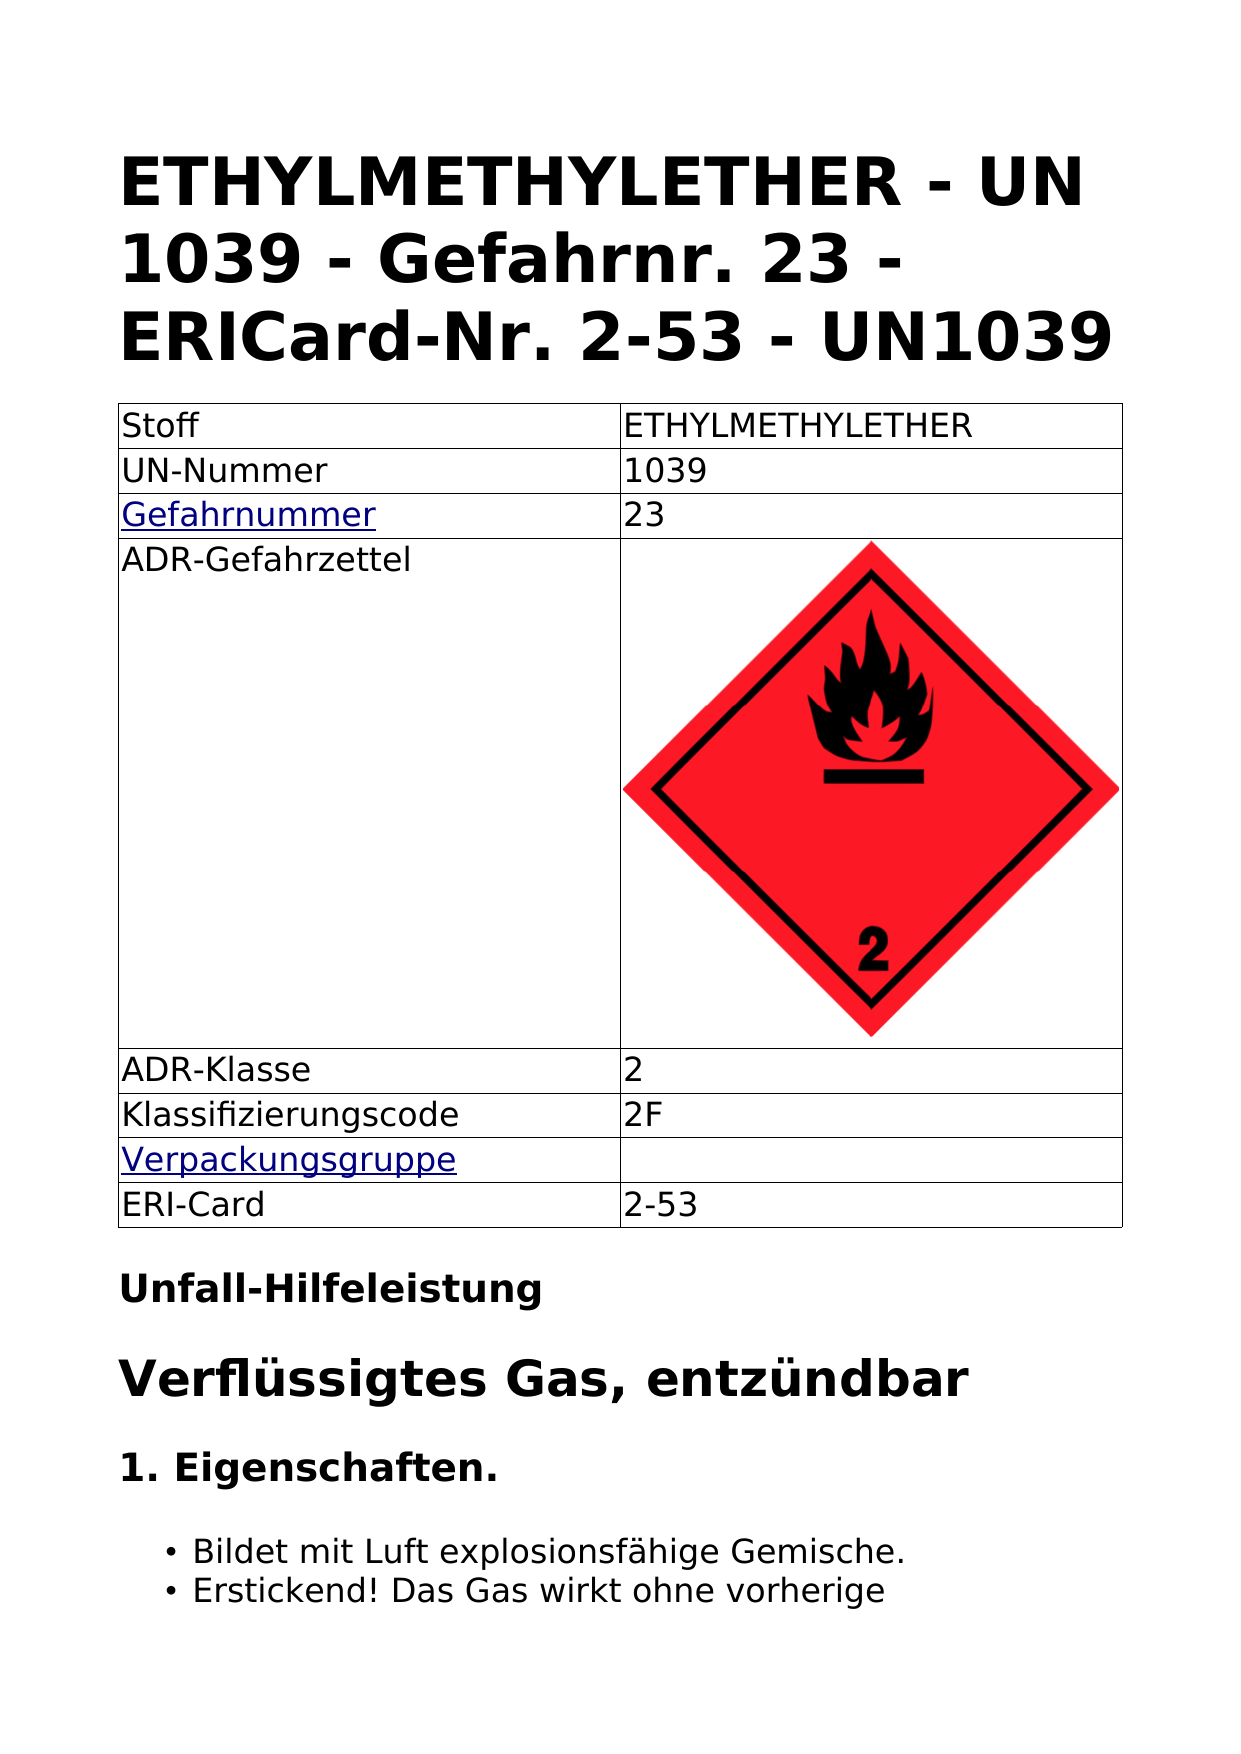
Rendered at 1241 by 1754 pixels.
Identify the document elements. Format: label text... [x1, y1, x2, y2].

list Erstickend! Das Gas wirkt ohne vorherige [177, 1571, 1122, 1610]
table_cell 2-53 [621, 1183, 1122, 1227]
table_header Stoff [119, 404, 620, 448]
subtitle 1. Eigenschaften. [118, 1445, 1122, 1490]
subtitle Verflüssigtes Gas, entzündbar [118, 1349, 1122, 1408]
table_cell [621, 539, 1122, 1048]
table_cell 23 [621, 494, 1122, 538]
table_cell ADR-Gefahrzettel [119, 539, 620, 1048]
table_cell 2F [621, 1094, 1122, 1137]
list Bildet mit Luft explosionsfähige Gemische. [177, 1532, 1122, 1571]
subtitle ETHYLMETHYLETHER - UN 1039 - Gefahrnr. 23 - ERICard-Nr. 2-53 - UN1039 [118, 143, 1122, 376]
table_cell ADR-Klasse [119, 1049, 620, 1092]
table_cell [621, 1138, 1122, 1182]
table_cell UN-Nummer [119, 449, 620, 493]
table_cell 1039 [621, 449, 1122, 493]
subtitle Unfall-Hilfeleistung [118, 1267, 1122, 1312]
table_cell Klassifizierungscode [119, 1094, 620, 1137]
table_cell ERI-Card [119, 1183, 620, 1227]
table_header ETHYLMETHYLETHER [621, 404, 1122, 448]
table_cell Gefahrnummer [119, 494, 620, 538]
picture [622, 540, 1120, 1037]
table_cell Verpackungsgruppe [119, 1138, 620, 1182]
table_cell 2 [621, 1049, 1122, 1092]
